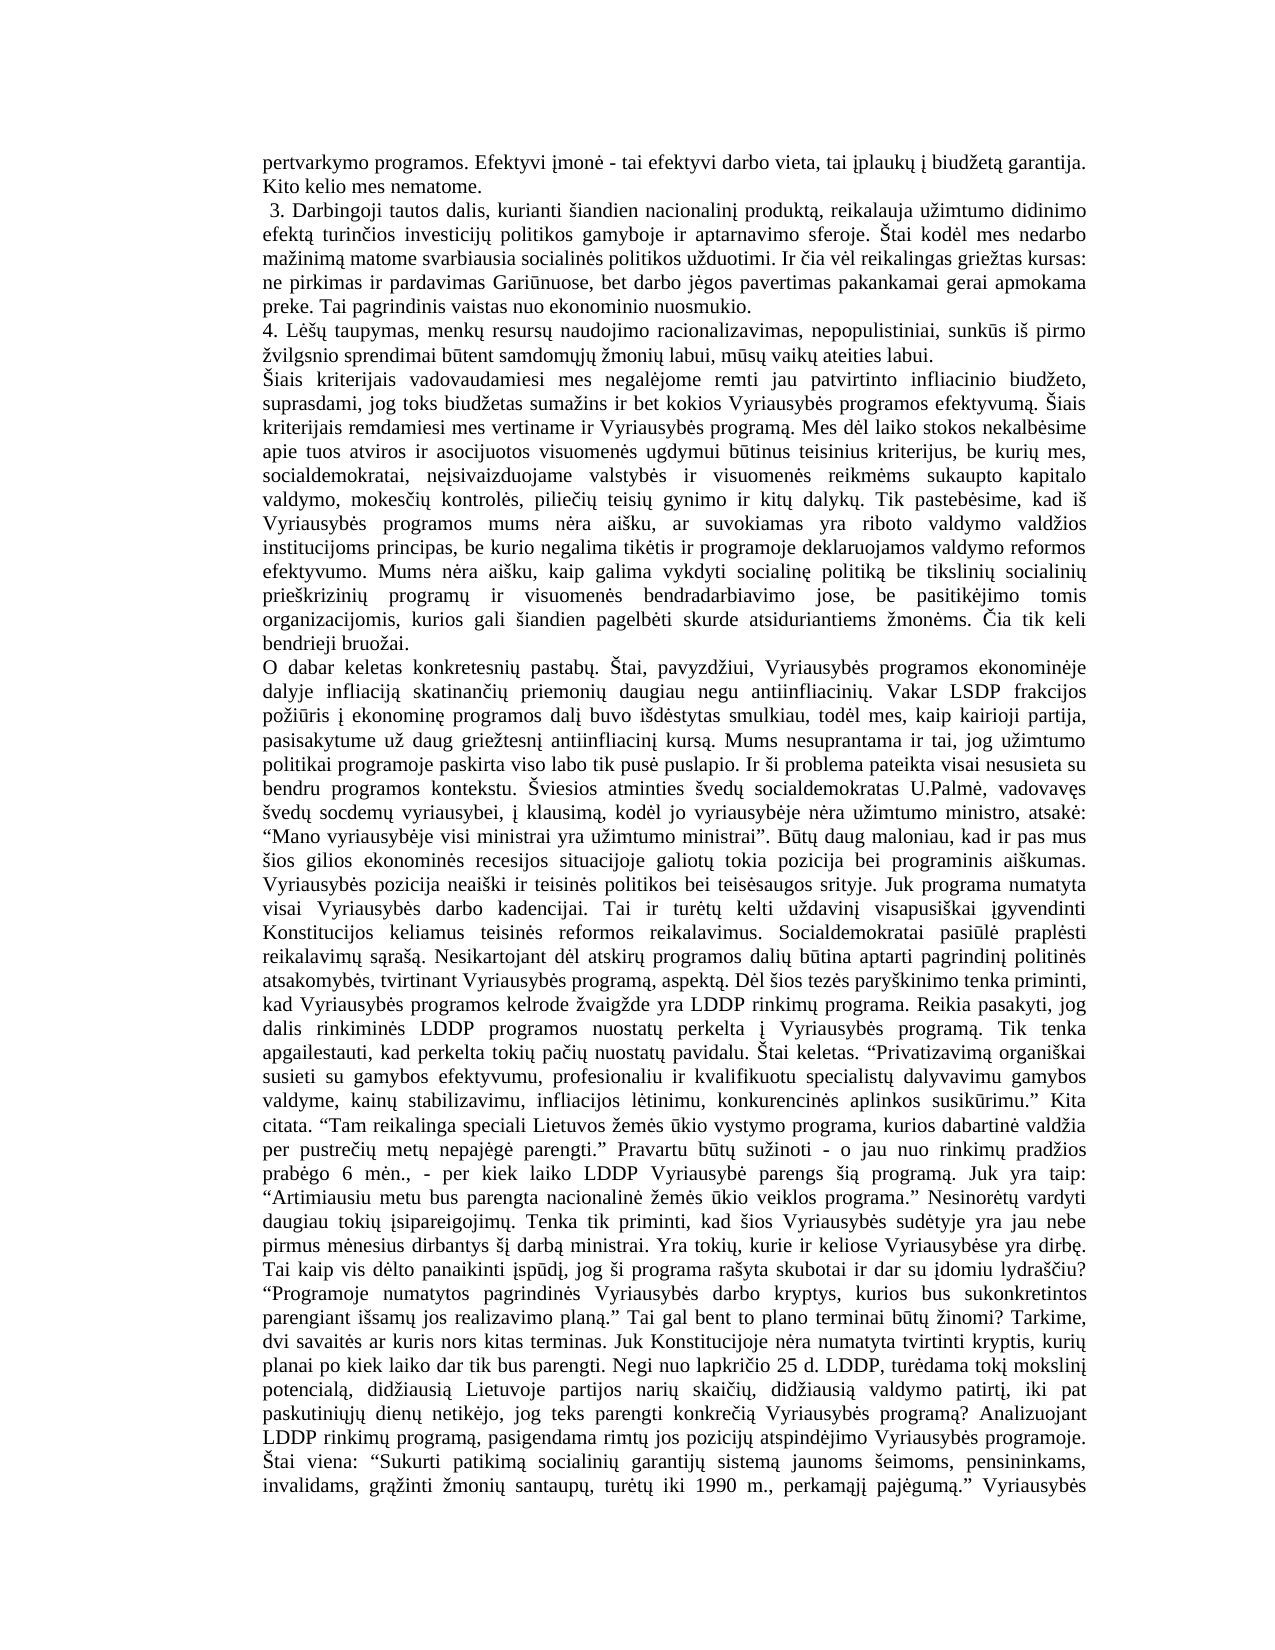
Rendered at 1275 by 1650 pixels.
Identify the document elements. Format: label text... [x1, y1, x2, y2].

text Šiais kriterijais vadovaudamiesi mes negalėjome remti jau patvirtinto infliacinio biudžeto, suprasdami, jog toks biudžetas sumažins ir bet kokios Vyriausybės programos efektyvumą. Šiais kriterijais remdamiesi mes vertiname ir Vyriausybės programą. Mes dėl laiko stokos nekalbėsime apie tuos atviros ir asocijuotos visuomenės ugdymui būtinus teisinius kriterijus, be kurių mes, socialdemokratai, neįsivaizduojame valstybės ir visuomenės reikmėms sukaupto kapitalo valdymo, mokesčių kontrolės, piliečių teisių gynimo ir kitų dalykų. Tik pastebėsime, kad iš Vyriausybės programos mums nėra aišku, ar suvokiamas yra riboto valdymo valdžios institucijoms principas, be kurio negalima tikėtis ir programoje deklaruojamos valdymo reformos efektyvumo. Mums nėra aišku, kaip galima vykdyti socialinę politiką be tikslinių socialinių prieškrizinių programų ir visuomenės bendradarbiavimo jose, be pasitikėjimo tomis organizacijomis, kurios gali šiandien pagelbėti skurde atsiduriantiems žmonėms. Čia tik keli bendrieji bruožai. [262, 367, 1087, 655]
text O dabar keletas konkretesnių pastabų. Štai, pavyzdžiui, Vyriausybės programos ekonominėje dalyje infliaciją skatinančių priemonių daugiau negu antiinfliacinių. Vakar LSDP frakcijos požiūris į ekonominę programos dalį buvo išdėstytas smulkiau, todėl mes, kaip kairioji partija, pasisakytume už daug griežtesnį antiinfliacinį kursą. Mums nesuprantama ir tai, jog užimtumo politikai programoje paskirta viso labo tik pusė puslapio. Ir ši problema pateikta visai nesusieta su bendru programos kontekstu. Šviesios atminties švedų socialdemokratas U.Palmė, vadovavęs švedų socdemų vyriausybei, į klausimą, kodėl jo vyriausybėje nėra užimtumo ministro, atsakė: “Mano vyriausybėje visi ministrai yra užimtumo ministrai”. Būtų daug maloniau, kad ir pas mus šios gilios ekonominės recesijos situacijoje galiotų tokia pozicija bei programinis aiškumas. Vyriausybės pozicija neaiški ir teisinės politikos bei teisėsaugos srityje. Juk programa numatyta visai Vyriausybės darbo kadencijai. Tai ir turėtų kelti uždavinį visapusiškai įgyvendinti Konstitucijos keliamus teisinės reformos reikalavimus. Socialdemokratai pasiūlė praplėsti reikalavimų sąrašą. Nesikartojant dėl atskirų programos dalių būtina aptarti pagrindinį politinės atsakomybės, tvirtinant Vyriausybės programą, aspektą. Dėl šios tezės paryškinimo tenka priminti, kad Vyriausybės programos kelrode žvaigžde yra LDDP rinkimų programa. Reikia pasakyti, jog dalis rinkiminės LDDP programos nuostatų perkelta į Vyriausybės programą. Tik tenka apgailestauti, kad perkelta tokių pačių nuostatų pavidalu. Štai keletas. “Privatizavimą organiškai susieti su gamybos efektyvumu, profesionaliu ir kvalifikuotu specialistų dalyvavimu gamybos valdyme, kainų stabilizavimu, infliacijos lėtinimu, konkurencinės aplinkos susikūrimu.” Kita citata. “Tam reikalinga speciali Lietuvos žemės ūkio vystymo programa, kurios dabartinė valdžia per pustrečių metų nepajėgė parengti.” Pravartu būtų sužinoti - o jau nuo rinkimų pradžios prabėgo 6 mėn., - per kiek laiko LDDP Vyriausybė parengs šią programą. Juk yra taip: “Artimiausiu metu bus parengta nacionalinė žemės ūkio veiklos programa.” Nesinorėtų vardyti daugiau tokių įsipareigojimų. Tenka tik priminti, kad šios Vyriausybės sudėtyje yra jau nebe pirmus mėnesius dirbantys šį darbą ministrai. Yra tokių, kurie ir keliose Vyriausybėse yra dirbę. Tai kaip vis dėlto panaikinti įspūdį, jog ši programa rašyta skubotai ir dar su įdomiu lydraščiu? “Programoje numatytos pagrindinės Vyriausybės darbo kryptys, kurios bus sukonkretintos parengiant išsamų jos realizavimo planą.” Tai gal bent to plano terminai būtų žinomi? Tarkime, dvi savaitės ar kuris nors kitas terminas. Juk Konstitucijoje nėra numatyta tvirtinti kryptis, kurių planai po kiek laiko dar tik bus parengti. Negi nuo lapkričio 25 d. LDDP, turėdama tokį mokslinį potencialą, didžiausią Lietuvoje partijos narių skaičių, didžiausią valdymo patirtį, iki pat paskutiniųjų dienų netikėjo, jog teks parengti konkrečią Vyriausybės programą? Analizuojant LDDP rinkimų programą, pasigendama rimtų jos pozicijų atspindėjimo Vyriausybės programoje. Štai viena: “Sukurti patikimą socialinių garantijų sistemą jaunoms šeimoms, pensininkams, invalidams, grąžinti žmonių santaupų, turėtų iki 1990 m., perkamąjį pajėgumą.” Vyriausybės [262, 655, 1087, 1497]
text 3. Darbingoji tautos dalis, kurianti šiandien nacionalinį produktą, reikalauja užimtumo didinimo efektą turinčios investicijų politikos gamyboje ir aptarnavimo sferoje. Štai kodėl mes nedarbo mažinimą matome svarbiausia socialinės politikos užduotimi. Ir čia vėl reikalingas griežtas kursas: ne pirkimas ir pardavimas Gariūnuose, bet darbo jėgos pavertimas pakankamai gerai apmokama preke. Tai pagrindinis vaistas nuo ekonominio nuosmukio. [262, 198, 1087, 318]
text pertvarkymo programos. Efektyvi įmonė - tai efektyvi darbo vieta, tai įplaukų į biudžetą garantija. Kito kelio mes nematome. [262, 150, 1087, 198]
text 4. Lėšų taupymas, menkų resursų naudojimo racionalizavimas, nepopulistiniai, sunkūs iš pirmo žvilgsnio sprendimai būtent samdomųjų žmonių labui, mūsų vaikų ateities labui. [262, 318, 1087, 367]
